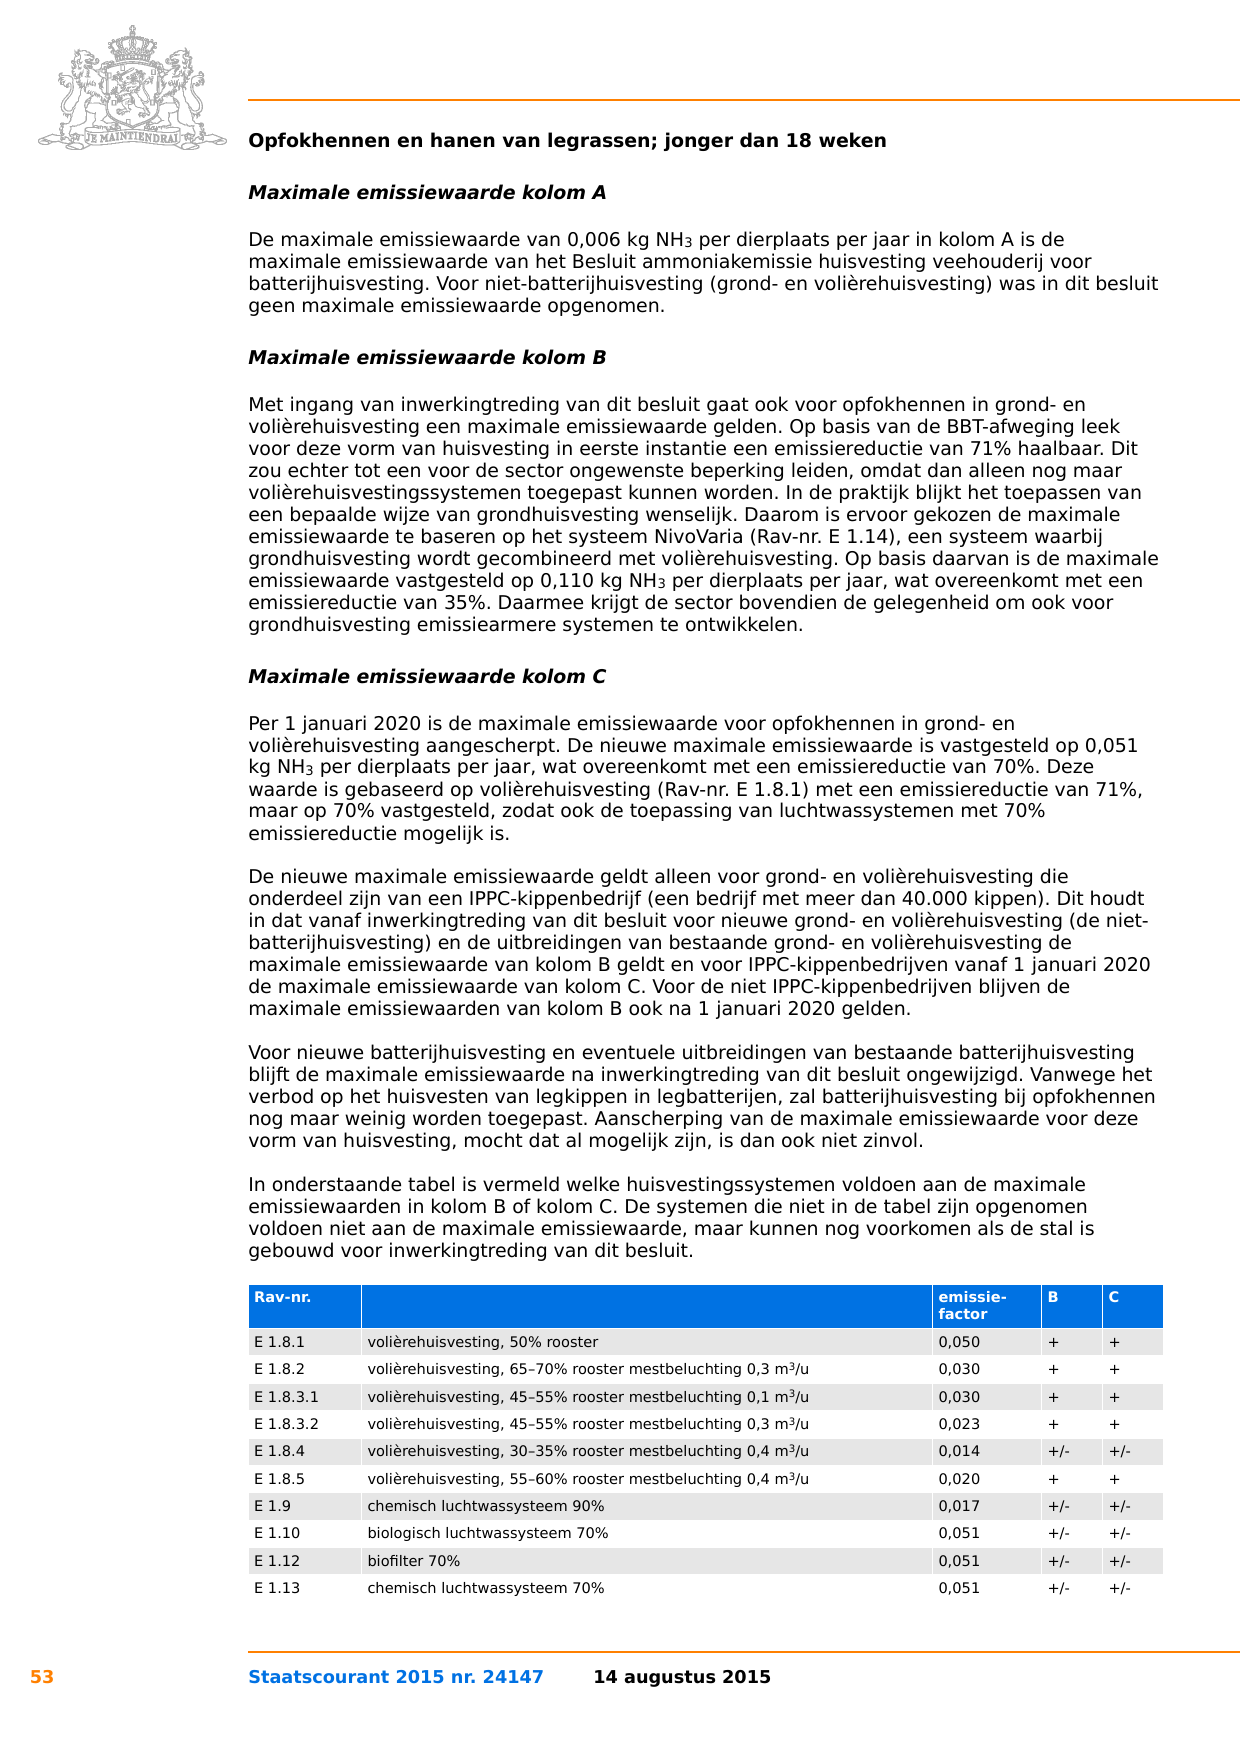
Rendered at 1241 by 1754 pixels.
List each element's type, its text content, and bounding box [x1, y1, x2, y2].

table_cell + [1103, 1411, 1163, 1437]
table_cell E 1.8.2 [249, 1356, 361, 1383]
table_cell + [1103, 1384, 1163, 1410]
table_cell E 1.13 [249, 1576, 361, 1602]
subtitle Maximale emissiewaarde kolom B [248, 347, 1163, 369]
table_cell + [1042, 1466, 1102, 1492]
table_cell 0,023 [933, 1411, 1041, 1437]
table_cell 0,051 [933, 1521, 1041, 1547]
table_cell chemisch luchtwassysteem 70% [362, 1576, 932, 1602]
table_cell E 1.9 [249, 1493, 361, 1520]
table_cell + [1042, 1329, 1102, 1355]
table_header B [1042, 1285, 1102, 1328]
picture [38, 25, 227, 150]
table_cell E 1.8.4 [249, 1439, 361, 1465]
table_header emissie-factor [933, 1285, 1041, 1328]
table_cell 0,017 [933, 1493, 1041, 1520]
table_cell +/- [1042, 1548, 1102, 1574]
table_cell +/- [1103, 1521, 1163, 1547]
text De maximale emissiewaarde van 0,006 kg NH3 per dierplaats per jaar in kolom A is de maximale emissiewaarde van het Besluit ammoniakemissie huisvesting veehouderij voor batterijhuisvesting. Voor niet-batterijhuisvesting (grond- en volièrehuisvesting) was in dit besluit geen maximale emissiewaarde opgenomen. [248, 229, 1163, 317]
table_cell volièrehuisvesting, 30–35% rooster mestbeluchting 0,4 m3/u [362, 1439, 932, 1465]
table_cell +/- [1042, 1493, 1102, 1520]
table_cell E 1.10 [249, 1521, 361, 1547]
table_cell + [1042, 1384, 1102, 1410]
table_cell + [1042, 1356, 1102, 1383]
table_cell + [1103, 1356, 1163, 1383]
text Voor nieuwe batterijhuisvesting en eventuele uitbreidingen van bestaande batterijhuisvesting blijft de maximale emissiewaarde na inwerkingtreding van dit besluit ongewijzigd. Vanwege het verbod op het huisvesten van legkippen in legbatterijen, zal batterijhuisvesting bij opfokhennen nog maar weinig worden toegepast. Aanscherping van de maximale emissiewaarde voor deze vorm van huisvesting, mocht dat al mogelijk zijn, is dan ook niet zinvol. [248, 1042, 1163, 1152]
table_cell volièrehuisvesting, 45–55% rooster mestbeluchting 0,1 m3/u [362, 1384, 932, 1410]
table_cell +/- [1103, 1548, 1163, 1574]
table_cell E 1.12 [249, 1548, 361, 1574]
table_cell +/- [1103, 1493, 1163, 1520]
table_header Rav-nr. [249, 1285, 361, 1328]
table_cell +/- [1042, 1576, 1102, 1602]
text Per 1 januari 2020 is de maximale emissiewaarde voor opfokhennen in grond- en volièrehuisvesting aangescherpt. De nieuwe maximale emissiewaarde is vastgesteld op 0,051 kg NH3 per dierplaats per jaar, wat overeenkomt met een emissiereductie van 70%. Deze waarde is gebaseerd op volièrehuisvesting (Rav-nr. E 1.8.1) met een emissiereductie van 71%, maar op 70% vastgesteld, zodat ook de toepassing van luchtwassystemen met 70% emissiereductie mogelijk is. [248, 712, 1163, 844]
table_cell + [1103, 1329, 1163, 1355]
text Met ingang van inwerkingtreding van dit besluit gaat ook voor opfokhennen in grond- en volièrehuisvesting een maximale emissiewaarde gelden. Op basis van de BBT-afweging leek voor deze vorm van huisvesting in eerste instantie een emissiereductie van 71% haalbaar. Dit zou echter tot een voor de sector ongewenste beperking leiden, omdat dan alleen nog maar volièrehuisvestingssystemen toegepast kunnen worden. In de praktijk blijkt het toepassen van een bepaalde wijze van grondhuisvesting wenselijk. Daarom is ervoor gekozen de maximale emissiewaarde te baseren op het systeem NivoVaria (Rav-nr. E 1.14), een systeem waarbij grondhuisvesting wordt gecombineerd met volièrehuisvesting. Op basis daarvan is de maximale emissiewaarde vastgesteld op 0,110 kg NH3 per dierplaats per jaar, wat overeenkomt met een emissiereductie van 35%. Daarmee krijgt de sector bovendien de gelegenheid om ook voor grondhuisvesting emissiearmere systemen te ontwikkelen. [248, 394, 1163, 636]
table_cell volièrehuisvesting, 55–60% rooster mestbeluchting 0,4 m3/u [362, 1466, 932, 1492]
table_cell +/- [1042, 1521, 1102, 1547]
table_cell E 1.8.5 [249, 1466, 361, 1492]
table_cell 0,030 [933, 1384, 1041, 1410]
table_cell volièrehuisvesting, 65–70% rooster mestbeluchting 0,3 m3/u [362, 1356, 932, 1383]
subtitle Maximale emissiewaarde kolom A [248, 182, 1163, 204]
table_cell + [1042, 1411, 1102, 1437]
table_cell 0,051 [933, 1548, 1041, 1574]
text In onderstaande tabel is vermeld welke huisvestingssystemen voldoen aan de maximale emissiewaarden in kolom B of kolom C. De systemen die niet in de tabel zijn opgenomen voldoen niet aan de maximale emissiewaarde, maar kunnen nog voorkomen als de stal is gebouwd voor inwerkingtreding van dit besluit. [248, 1174, 1163, 1262]
table_cell E 1.8.1 [249, 1329, 361, 1355]
table_cell chemisch luchtwassysteem 90% [362, 1493, 932, 1520]
table_cell +/- [1103, 1439, 1163, 1465]
table_cell volièrehuisvesting, 45–55% rooster mestbeluchting 0,3 m3/u [362, 1411, 932, 1437]
table_cell biofilter 70% [362, 1548, 932, 1574]
table_cell volièrehuisvesting, 50% rooster [362, 1329, 932, 1355]
table_cell +/- [1103, 1576, 1163, 1602]
table_cell +/- [1042, 1439, 1102, 1465]
text De nieuwe maximale emissiewaarde geldt alleen voor grond- en volièrehuisvesting die onderdeel zijn van een IPPC-kippenbedrijf (een bedrijf met meer dan 40.000 kippen). Dit houdt in dat vanaf inwerkingtreding van dit besluit voor nieuwe grond- en volièrehuisvesting (de niet-batterijhuisvesting) en de uitbreidingen van bestaande grond- en volièrehuisvesting de maximale emissiewaarde van kolom B geldt en voor IPPC-kippenbedrijven vanaf 1 januari 2020 de maximale emissiewaarde van kolom C. Voor de niet IPPC-kippenbedrijven blijven de maximale emissiewaarden van kolom B ook na 1 januari 2020 gelden. [248, 866, 1163, 1020]
table_cell 0,030 [933, 1356, 1041, 1383]
subtitle Opfokhennen en hanen van legrassen; jonger dan 18 weken [248, 130, 1163, 152]
table_cell + [1103, 1466, 1163, 1492]
table_cell E 1.8.3.2 [249, 1411, 361, 1437]
subtitle Maximale emissiewaarde kolom C [248, 666, 1163, 687]
table_cell 0,051 [933, 1576, 1041, 1602]
table_header C [1103, 1285, 1163, 1328]
table_header [362, 1285, 932, 1328]
table_cell 0,050 [933, 1329, 1041, 1355]
table_cell 0,020 [933, 1466, 1041, 1492]
table_cell E 1.8.3.1 [249, 1384, 361, 1410]
table_cell 0,014 [933, 1439, 1041, 1465]
table_cell biologisch luchtwassysteem 70% [362, 1521, 932, 1547]
